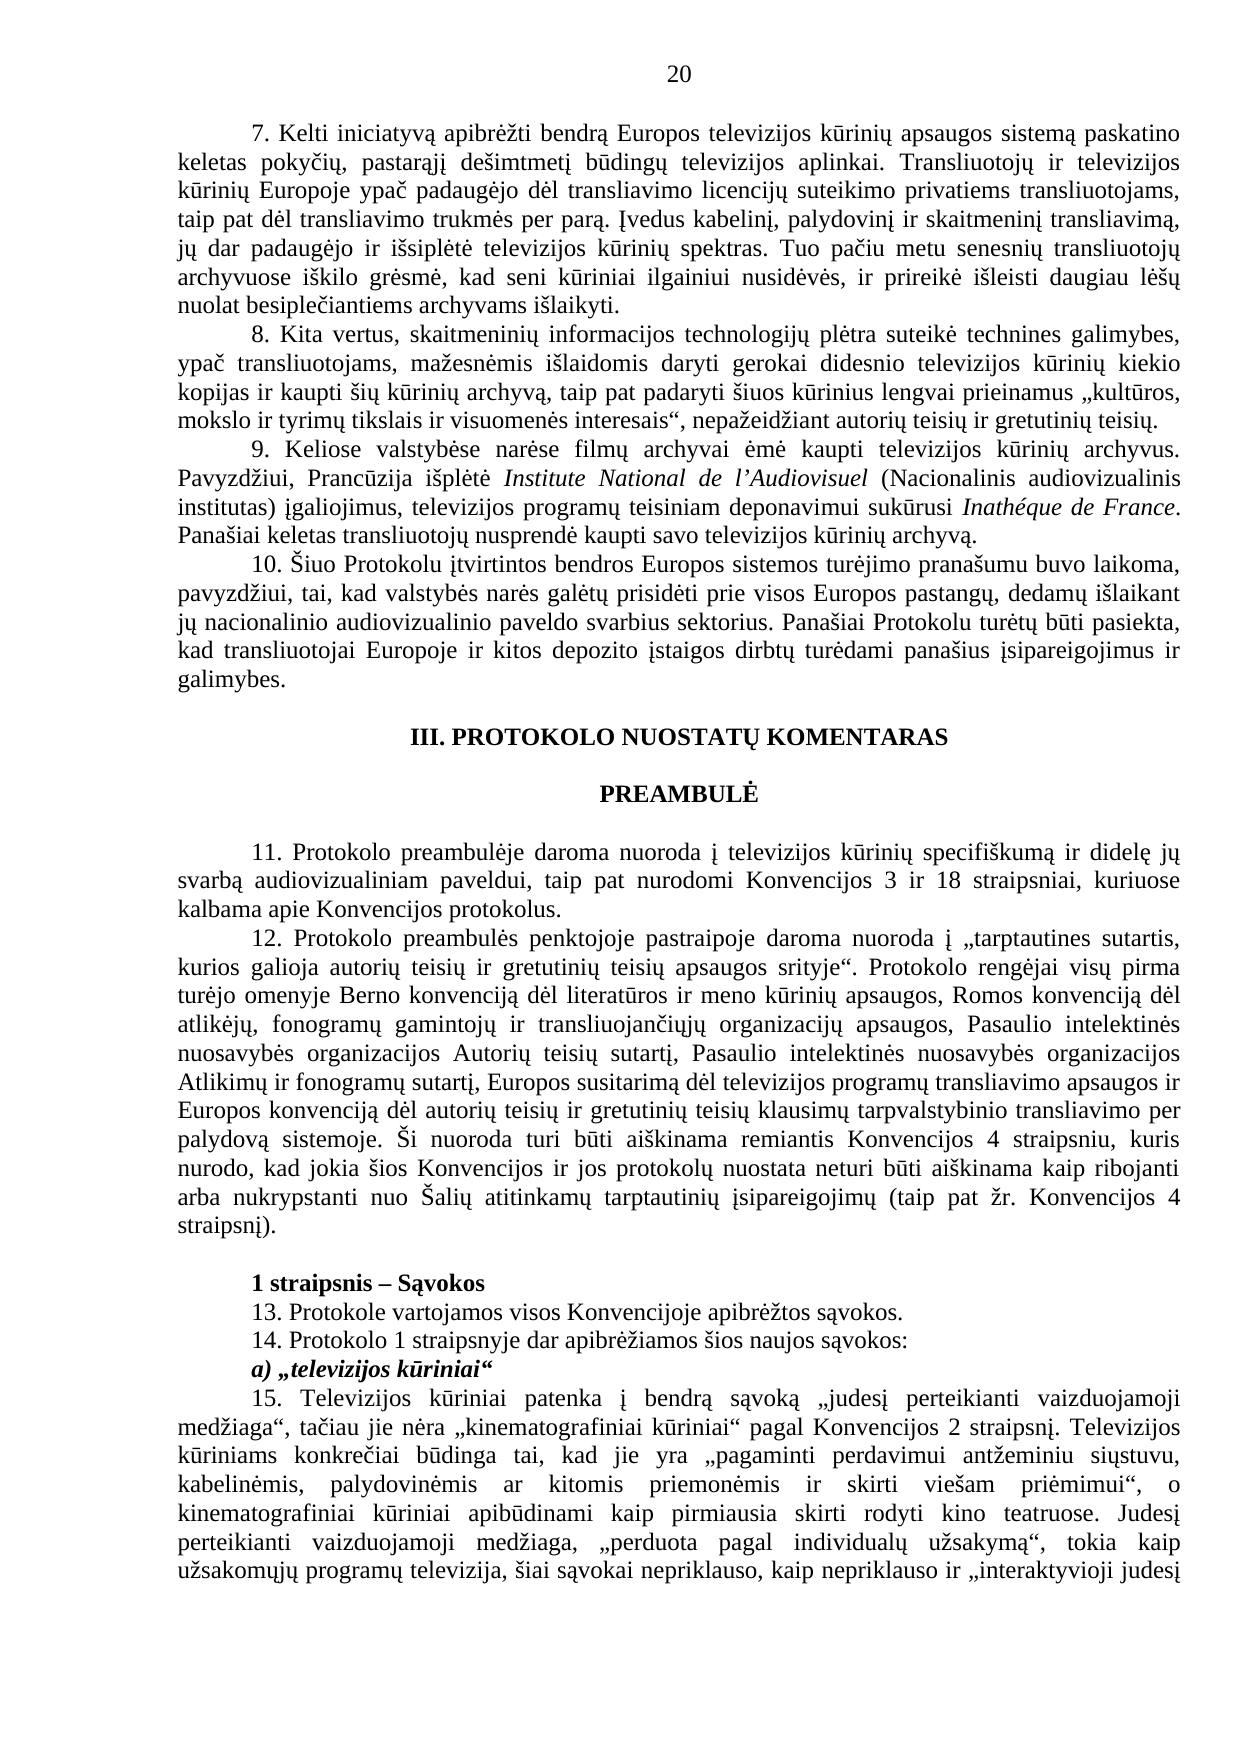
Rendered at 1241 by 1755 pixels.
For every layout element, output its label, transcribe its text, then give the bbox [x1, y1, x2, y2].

text 14. Protokolo 1 straipsnyje dar apibrėžiamos šios naujos sąvokos: [177, 1326, 1181, 1354]
text 15. Televizijos kūriniai patenka į bendrą sąvoką „judesį perteikianti vaizduojamoji medžiaga“, tačiau jie nėra „kinematografiniai kūriniai“ pagal Konvencijos 2 straipsnį. Televizijos kūriniams konkrečiai būdinga tai, kad jie yra „pagaminti perdavimui antžeminiu siųstuvu, kabelinėmis, palydovinėmis ar kitomis priemonėmis ir skirti viešam priėmimui“, o kinematografiniai kūriniai apibūdinami kaip pirmiausia skirti rodyti kino teatruose. Judesį perteikianti vaizduojamoji medžiaga, „perduota pagal individualų užsakymą“, tokia kaip užsakomųjų programų televizija, šiai sąvokai nepriklauso, kaip nepriklauso ir „interaktyvioji judesį [177, 1383, 1181, 1584]
text 13. Protokole vartojamos visos Konvencijoje apibrėžtos sąvokos. [177, 1297, 1181, 1326]
text 10. Šiuo Protokolu įtvirtintos bendros Europos sistemos turėjimo pranašumu buvo laikoma, pavyzdžiui, tai, kad valstybės narės galėtų prisidėti prie visos Europos pastangų, dedamų išlaikant jų nacionalinio audiovizualinio paveldo svarbius sektorius. Panašiai Protokolu turėtų būti pasiekta, kad transliuotojai Europoje ir kitos depozito įstaigos dirbtų turėdami panašius įsipareigojimus ir galimybes. [177, 549, 1181, 693]
text 8. Kita vertus, skaitmeninių informacijos technologijų plėtra suteikė technines galimybes, ypač transliuotojams, mažesnėmis išlaidomis daryti gerokai didesnio televizijos kūrinių kiekio kopijas ir kaupti šių kūrinių archyvą, taip pat padaryti šiuos kūrinius lengvai prieinamus „kultūros, mokslo ir tyrimų tikslais ir visuomenės interesais“, nepažeidžiant autorių teisių ir gretutinių teisių. [177, 319, 1181, 434]
text a) „televizijos kūriniai“ [177, 1354, 1181, 1383]
text 11. Protokolo preambulėje daroma nuoroda į televizijos kūrinių specifiškumą ir didelę jų svarbą audiovizualiniam paveldui, taip pat nurodomi Konvencijos 3 ir 18 straipsniai, kuriuose kalbama apie Konvencijos protokolus. [177, 837, 1181, 923]
text Preambulė [177, 779, 1181, 808]
text III. Protokolo nuostatų komentaras [177, 722, 1181, 751]
text 1 straipsnis – Sąvokos [177, 1268, 1181, 1297]
text 7. Kelti iniciatyvą apibrėžti bendrą Europos televizijos kūrinių apsaugos sistemą paskatino keletas pokyčių, pastarąjį dešimtmetį būdingų televizijos aplinkai. Transliuotojų ir televizijos kūrinių Europoje ypač padaugėjo dėl transliavimo licencijų suteikimo privatiems transliuotojams, taip pat dėl transliavimo trukmės per parą. Įvedus kabelinį, palydovinį ir skaitmeninį transliavimą, jų dar padaugėjo ir išsiplėtė televizijos kūrinių spektras. Tuo pačiu metu senesnių transliuotojų archyvuose iškilo grėsmė, kad seni kūriniai ilgainiui nusidėvės, ir prireikė išleisti daugiau lėšų nuolat besiplečiantiems archyvams išlaikyti. [177, 118, 1181, 319]
text 12. Protokolo preambulės penktojoje pastraipoje daroma nuoroda į „tarptautines sutartis, kurios galioja autorių teisių ir gretutinių teisių apsaugos srityje“. Protokolo rengėjai visų pirma turėjo omenyje Berno konvenciją dėl literatūros ir meno kūrinių apsaugos, Romos konvenciją dėl atlikėjų, fonogramų gamintojų ir transliuojančiųjų organizacijų apsaugos, Pasaulio intelektinės nuosavybės organizacijos Autorių teisių sutartį, Pasaulio intelektinės nuosavybės organizacijos Atlikimų ir fonogramų sutartį, Europos susitarimą dėl televizijos programų transliavimo apsaugos ir Europos konvenciją dėl autorių teisių ir gretutinių teisių klausimų tarpvalstybinio transliavimo per palydovą sistemoje. Ši nuoroda turi būti aiškinama remiantis Konvencijos 4 straipsniu, kuris nurodo, kad jokia šios Konvencijos ir jos protokolų nuostata neturi būti aiškinama kaip ribojanti arba nukrypstanti nuo Šalių atitinkamų tarptautinių įsipareigojimų (taip pat žr. Konvencijos 4 straipsnį). [177, 923, 1181, 1239]
text 9. Keliose valstybėse narėse filmų archyvai ėmė kaupti televizijos kūrinių archyvus. Pavyzdžiui, Prancūzija išplėtė Institute National de l’Audiovisuel (Nacionalinis audiovizualinis institutas) įgaliojimus, televizijos programų teisiniam deponavimui sukūrusi Inathéque de France. Panašiai keletas transliuotojų nusprendė kaupti savo televizijos kūrinių archyvą. [177, 434, 1181, 549]
